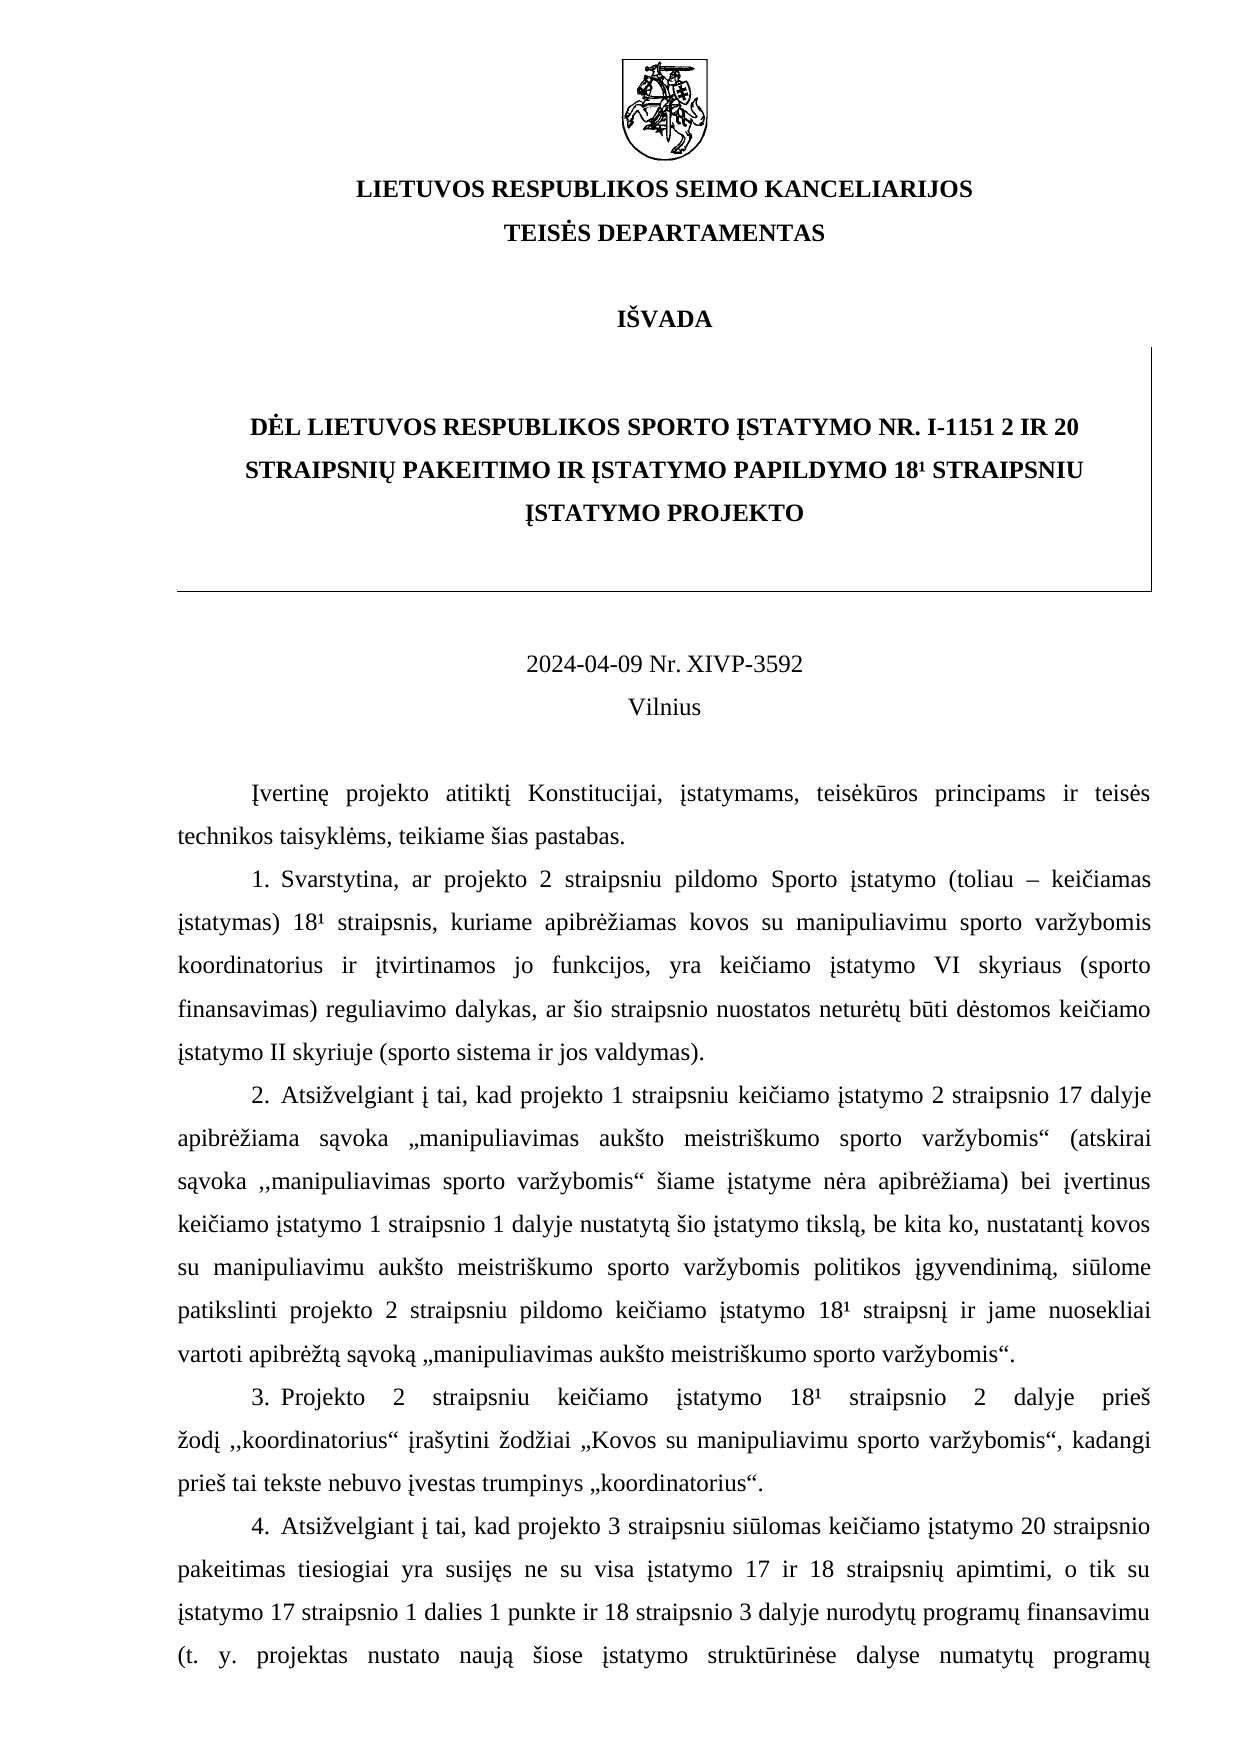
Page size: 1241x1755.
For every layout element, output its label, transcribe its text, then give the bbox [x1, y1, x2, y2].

text IŠVADA [177, 304, 1152, 333]
text LIETUVOS RESPUBLIKOS SEIMO KANCELIARIJOS [177, 174, 1152, 203]
subtitle TEISĖS DEPARTAMENTAS [177, 218, 1152, 246]
text DĖL LIETUVOS RESPUBLIKOS SPORTO ĮSTATYMO NR. I-1151 2 IR 20 STRAIPSNIŲ PAKEITIMO IR ĮSTATYMO PAPILDYMO 18¹ STRAIPSNIU [177, 347, 1151, 433]
text Įvertinę projekto atitiktį Konstitucijai, įstatymams, teisėkūros principams ir teisės technikos taisyklėms, teikiame šias pastabas. [177, 778, 1152, 850]
text Vilnius [177, 692, 1152, 721]
text įstATYMO PROJEKTO [177, 433, 1152, 591]
list Atsižvelgiant į tai, kad projekto 3 straipsniu siūlomas keičiamo įstatymo 20 straipsnio pakeitimas tiesiogiai yra susijęs ne su visa įstatymo 17 ir 18 straipsnių apimtimi, o tik su įstatymo 17 straipsnio 1 dalies 1 punkte ir 18 straipsnio 3 dalyje nurodytų programų finansavimu (t. y. projektas nustato naują šiose įstatymo struktūrinėse dalyse numatytų programų [177, 1511, 1152, 1669]
list Atsižvelgiant į tai, kad projekto 1 straipsniu keičiamo įstatymo 2 straipsnio 17 dalyje apibrėžiama sąvoka „manipuliavimas aukšto meistriškumo sporto varžybomis“ (atskirai sąvoka ,,manipuliavimas sporto varžybomis“ šiame įstatyme nėra apibrėžiama) bei įvertinus keičiamo įstatymo 1 straipsnio 1 dalyje nustatytą šio įstatymo tikslą, be kita ko, nustatantį kovos su manipuliavimu aukšto meistriškumo sporto varžybomis politikos įgyvendinimą, siūlome patikslinti projekto 2 straipsniu pildomo keičiamo įstatymo 18¹ straipsnį ir jame nuosekliai vartoti apibrėžtą sąvoką „manipuliavimas aukšto meistriškumo sporto varžybomis“. [177, 1080, 1152, 1367]
list Projekto 2 straipsniu keičiamo įstatymo 18¹ straipsnio 2 dalyje prieš žodį ,,koordinatorius“ įrašytini žodžiai „Kovos su manipuliavimu sporto varžybomis“, kadangi prieš tai tekste nebuvo įvestas trumpinys „koordinatorius“. [177, 1382, 1152, 1497]
text 2024-04-09 Nr. XIVP-3592 [177, 649, 1152, 677]
list Svarstytina, ar projekto 2 straipsniu pildomo Sporto įstatymo (toliau – keičiamas įstatymas) 18¹ straipsnis, kuriame apibrėžiamas kovos su manipuliavimu sporto varžybomis koordinatorius ir įtvirtinamos jo funkcijos, yra keičiamo įstatymo VI skyriaus (sporto finansavimas) reguliavimo dalykas, ar šio straipsnio nuostatos neturėtų būti dėstomos keičiamo įstatymo II skyriuje (sporto sistema ir jos valdymas). [177, 864, 1152, 1066]
